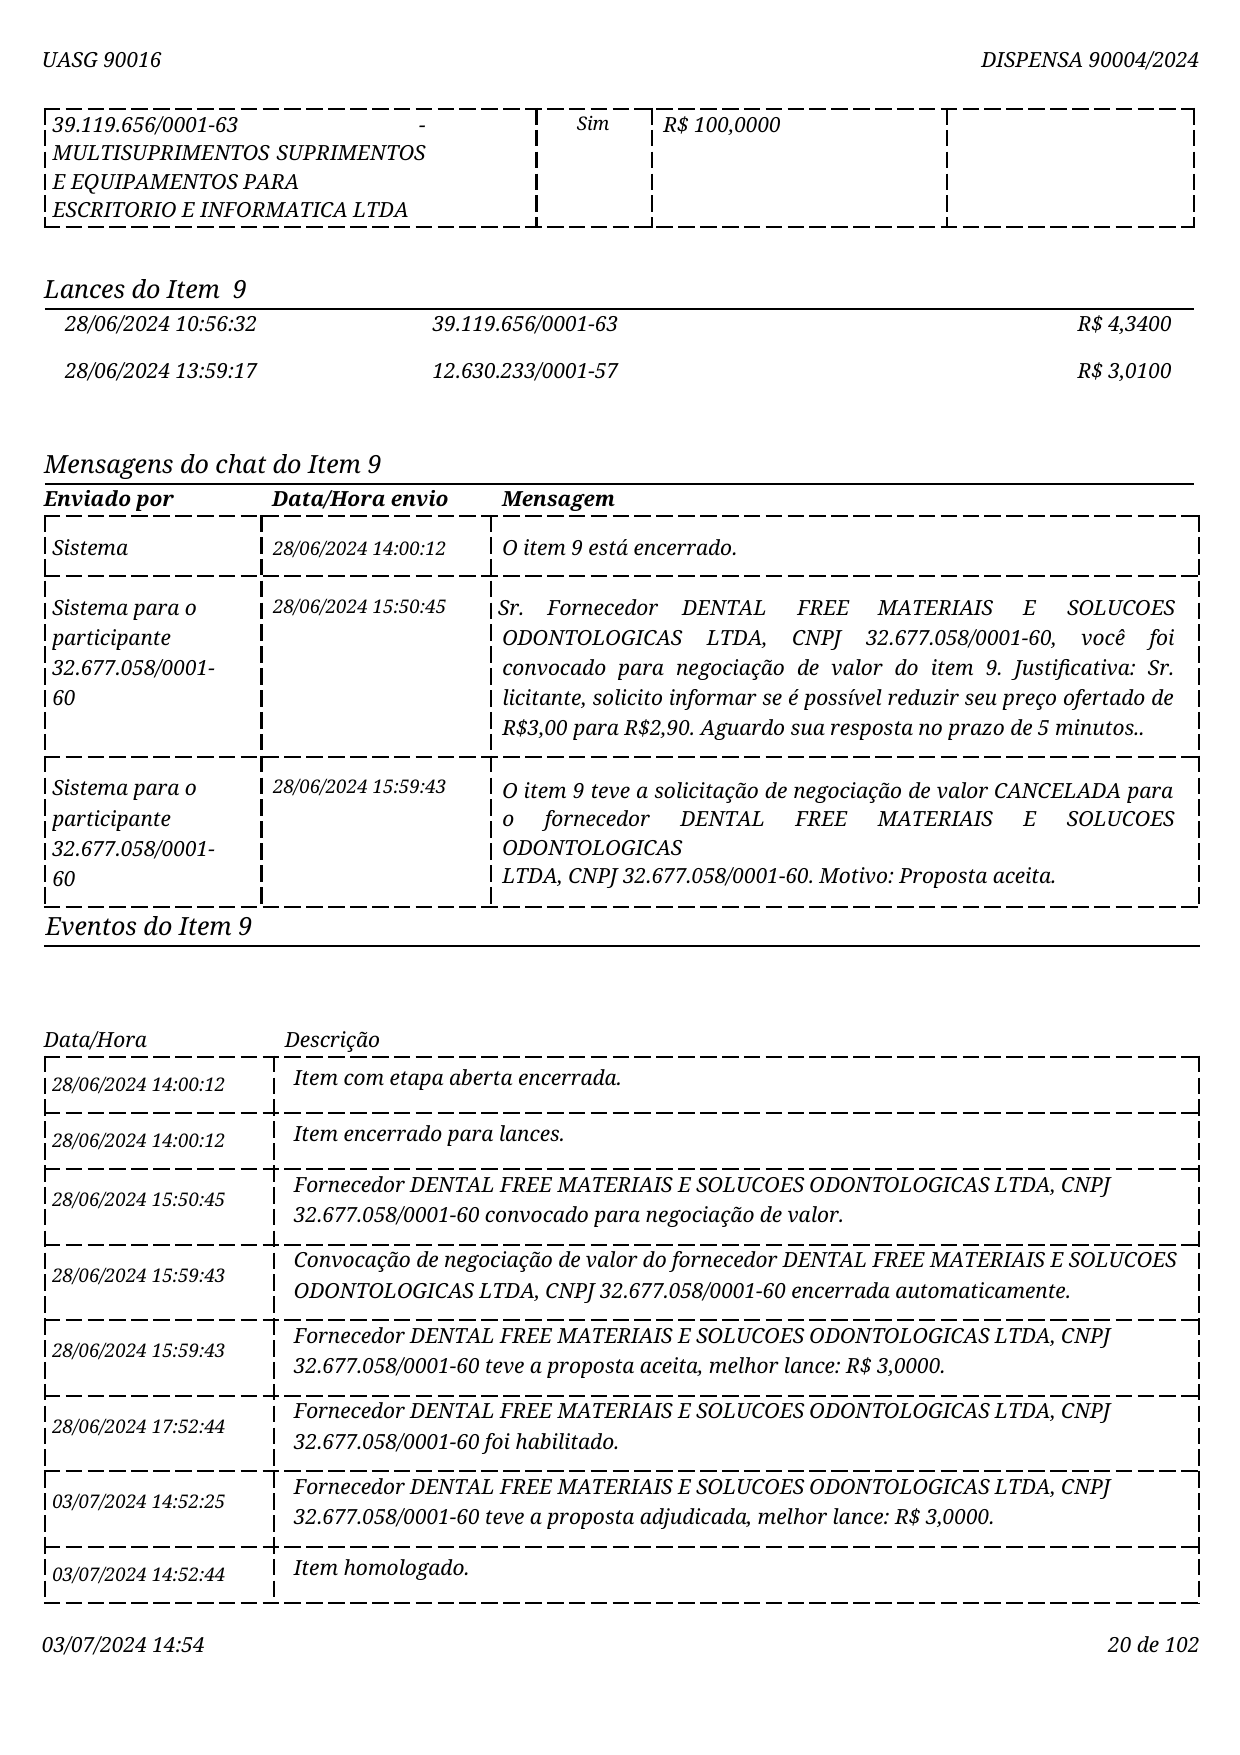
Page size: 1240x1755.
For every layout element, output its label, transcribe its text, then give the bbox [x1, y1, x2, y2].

table_cell Fornecedor DENTAL FREE MATERIAIS E SOLUCOES ODONTOLOGICAS LTDA, CNPJ 32.677.058/0001-60 convocado para negociação de valor. [274, 1168, 1199, 1243]
table_cell Sistema para o participante 32.677.058/0001-60 [45, 756, 261, 906]
table_cell [1194, 356, 1199, 483]
table_cell Convocação de negociação de valor do fornecedor DENTAL FREE MATERIAIS E SOLUCOES ODONTOLOGICAS LTDA, CNPJ 32.677.058/0001-60 encerrada automaticamente. [274, 1244, 1199, 1319]
table_cell [1194, 226, 1199, 308]
table_cell Lances do Item 9 [45, 226, 432, 308]
table_cell [947, 226, 1193, 308]
table_cell [1194, 108, 1199, 226]
text Eventos do Item 9 [45, 908, 1202, 942]
table_cell 28/06/2024 13:59:17 Mensagens do chat do Item 9 [45, 356, 432, 483]
table_header 28/06/2024 14:00:12 [261, 515, 491, 575]
table_header Item com etapa aberta encerrada. [274, 1056, 1199, 1112]
table_cell Fornecedor DENTAL FREE MATERIAIS E SOLUCOES ODONTOLOGICAS LTDA, CNPJ 32.677.058/0001-60 teve a proposta aceita, melhor lance: R$ 3,0000. [274, 1319, 1199, 1394]
table_cell 28/06/2024 15:59:43 [45, 1244, 274, 1319]
table_cell 03/07/2024 14:52:25 [45, 1470, 274, 1546]
table_cell 12.630.233/0001-57 [432, 356, 652, 483]
table_cell Fornecedor DENTAL FREE MATERIAIS E SOLUCOES ODONTOLOGICAS LTDA, CNPJ 32.677.058/0001-60 foi habilitado. [274, 1395, 1199, 1470]
table_cell [432, 108, 536, 226]
table_cell [947, 108, 1193, 226]
table_cell [432, 226, 652, 308]
table_header Sistema [45, 515, 261, 575]
table_cell [652, 226, 947, 308]
table_cell R$ 100,0000 [652, 108, 947, 226]
table_cell 28/06/2024 17:52:44 [45, 1395, 274, 1470]
table_cell [1194, 308, 1199, 356]
table_cell Item encerrado para lances. [274, 1112, 1199, 1168]
table_cell 28/06/2024 15:59:43 [45, 1319, 274, 1394]
table_cell [652, 356, 947, 483]
table_cell 28/06/2024 10:56:32 [45, 310, 432, 356]
table_cell R$ 4,3400 [947, 310, 1193, 356]
table_cell [652, 310, 947, 356]
table_cell 28/06/2024 15:50:45 [45, 1168, 274, 1243]
table_cell 03/07/2024 14:52:44 [45, 1546, 274, 1602]
table_header 28/06/2024 14:00:12 [45, 1056, 274, 1112]
table_cell 39.119.656/0001-63 [432, 310, 652, 356]
table_cell R$ 3,0100 [947, 356, 1193, 483]
table_cell 28/06/2024 15:50:45 [261, 575, 491, 756]
table_cell Sistema para o participante 32.677.058/0001-60 [45, 575, 261, 756]
table_cell 28/06/2024 14:00:12 [45, 1112, 274, 1168]
table_cell O item 9 teve a solicitação de negociação de valor CANCELADA para o fornecedor DENTAL FREE MATERIAIS E SOLUCOES ODONTOLOGICAS LTDA, CNPJ 32.677.058/0001-60. Motivo: Proposta aceita. [491, 756, 1199, 906]
table_header O item 9 está encerrado. [491, 515, 1199, 575]
text Enviado por Data/Hora envio Mensagem [44, 484, 1202, 513]
table_cell 39.119.656/0001-63 - MULTISUPRIMENTOS SUPRIMENTOS E EQUIPAMENTOS PARA ESCRITORIO E INFORMATICA LTDA [45, 108, 432, 226]
table_cell 28/06/2024 15:59:43 [261, 756, 491, 906]
table_cell Item homologado. [274, 1546, 1199, 1602]
table_cell Sim [536, 108, 652, 226]
table_cell Fornecedor DENTAL FREE MATERIAIS E SOLUCOES ODONTOLOGICAS LTDA, CNPJ 32.677.058/0001-60 teve a proposta adjudicada, melhor lance: R$ 3,0000. [274, 1470, 1199, 1546]
table_cell Sr. Fornecedor DENTAL FREE MATERIAIS E SOLUCOES ODONTOLOGICAS LTDA, CNPJ 32.677.058/0001-60, você foi convocado para negociação de valor do item 9. Justificativa: Sr. licitante, solicito informar se é possível reduzir seu preço ofertado de R$3,00 para R$2,90. Aguardo sua resposta no prazo de 5 minutos.. [491, 575, 1199, 756]
text Data/Hora Descrição [44, 1025, 1202, 1053]
